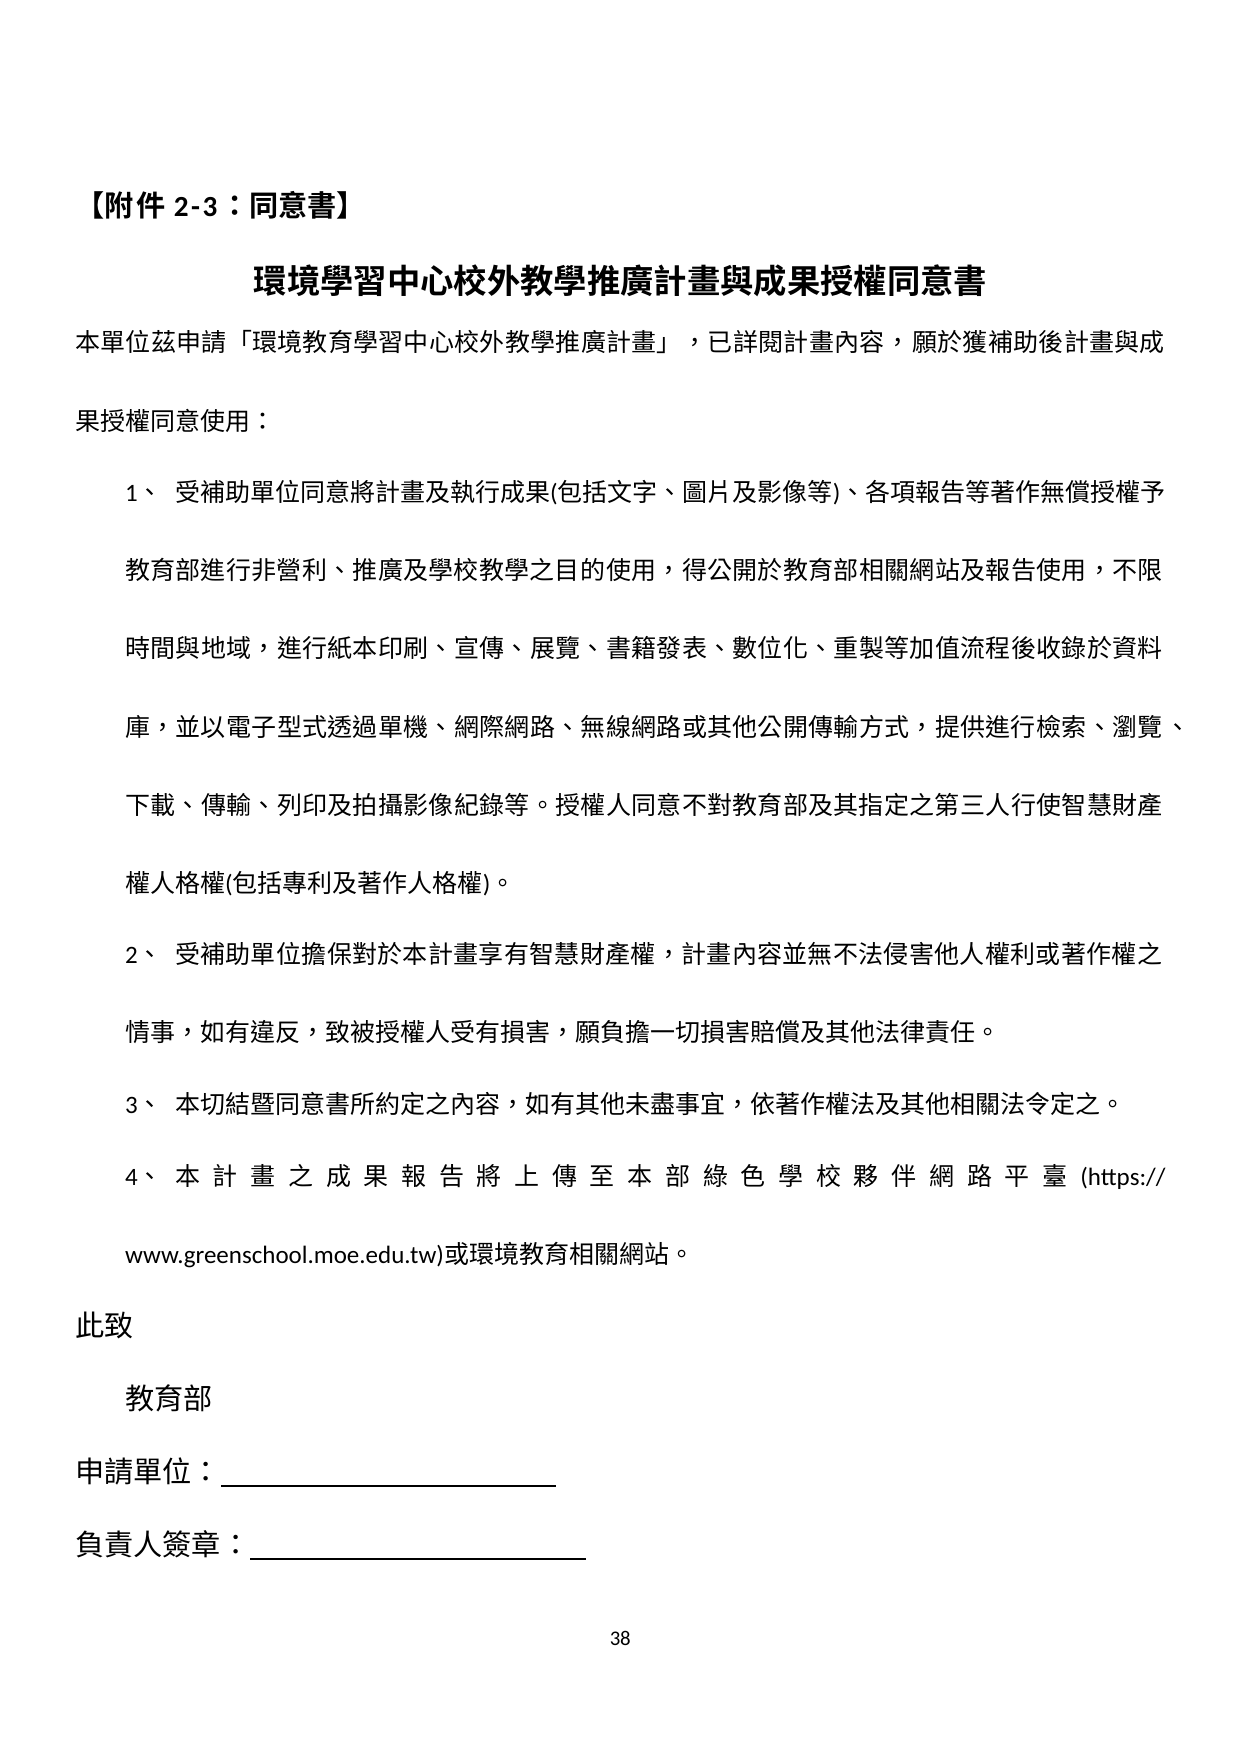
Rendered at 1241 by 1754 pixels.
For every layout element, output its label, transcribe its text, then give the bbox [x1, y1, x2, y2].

list 受補助單位同意將計畫及執行成果(包括文字、圖片及影像等)、各項報告等著作無償授權予教育部進行非營利、推廣及學校教學之目的使用，得公開於教育部相關網站及報告使用，不限時間與地域，進行紙本印刷、宣傳、展覽、書籍發表、數位化、重製等加值流程後收錄於資料庫，並以電子型式透過單機、網際網路、無線網路或其他公開傳輸方式，提供進行檢索、瀏覽、下載、傳輸、列印及拍攝影像紀錄等。授權人同意不對教育部及其指定之第三人行使智慧財產權人格權(包括專利及著作人格權)。 [125, 449, 1165, 902]
list 受補助單位擔保對於本計畫享有智慧財產權，計畫內容並無不法侵害他人權利或著作權之情事，如有違反，致被授權人受有損害，願負擔一切損害賠償及其他法律責任。 [125, 911, 1165, 1052]
list 本切結暨同意書所約定之內容，如有其他未盡事宜，依著作權法及其他相關法令定之。 [125, 1061, 1165, 1123]
text 此致 [75, 1282, 1165, 1345]
text 【附件2-3：同意書】 [75, 182, 1165, 224]
text 申請單位： [75, 1428, 1165, 1491]
text 本單位茲申請「環境教育學習中心校外教學推廣計畫」，已詳閱計畫內容，願於獲補助後計畫與成果授權同意使用： [75, 299, 1165, 440]
text 環境學習中心校外教學推廣計畫與成果授權同意書 [75, 237, 1165, 299]
text 教育部 [125, 1355, 1165, 1418]
list 本計畫之成果報告將上傳至本部綠色學校夥伴網路平臺(https://www.greenschool.moe.edu.tw)或環境教育相關網站。 [125, 1132, 1165, 1273]
text 負責人簽章： [75, 1501, 1165, 1564]
